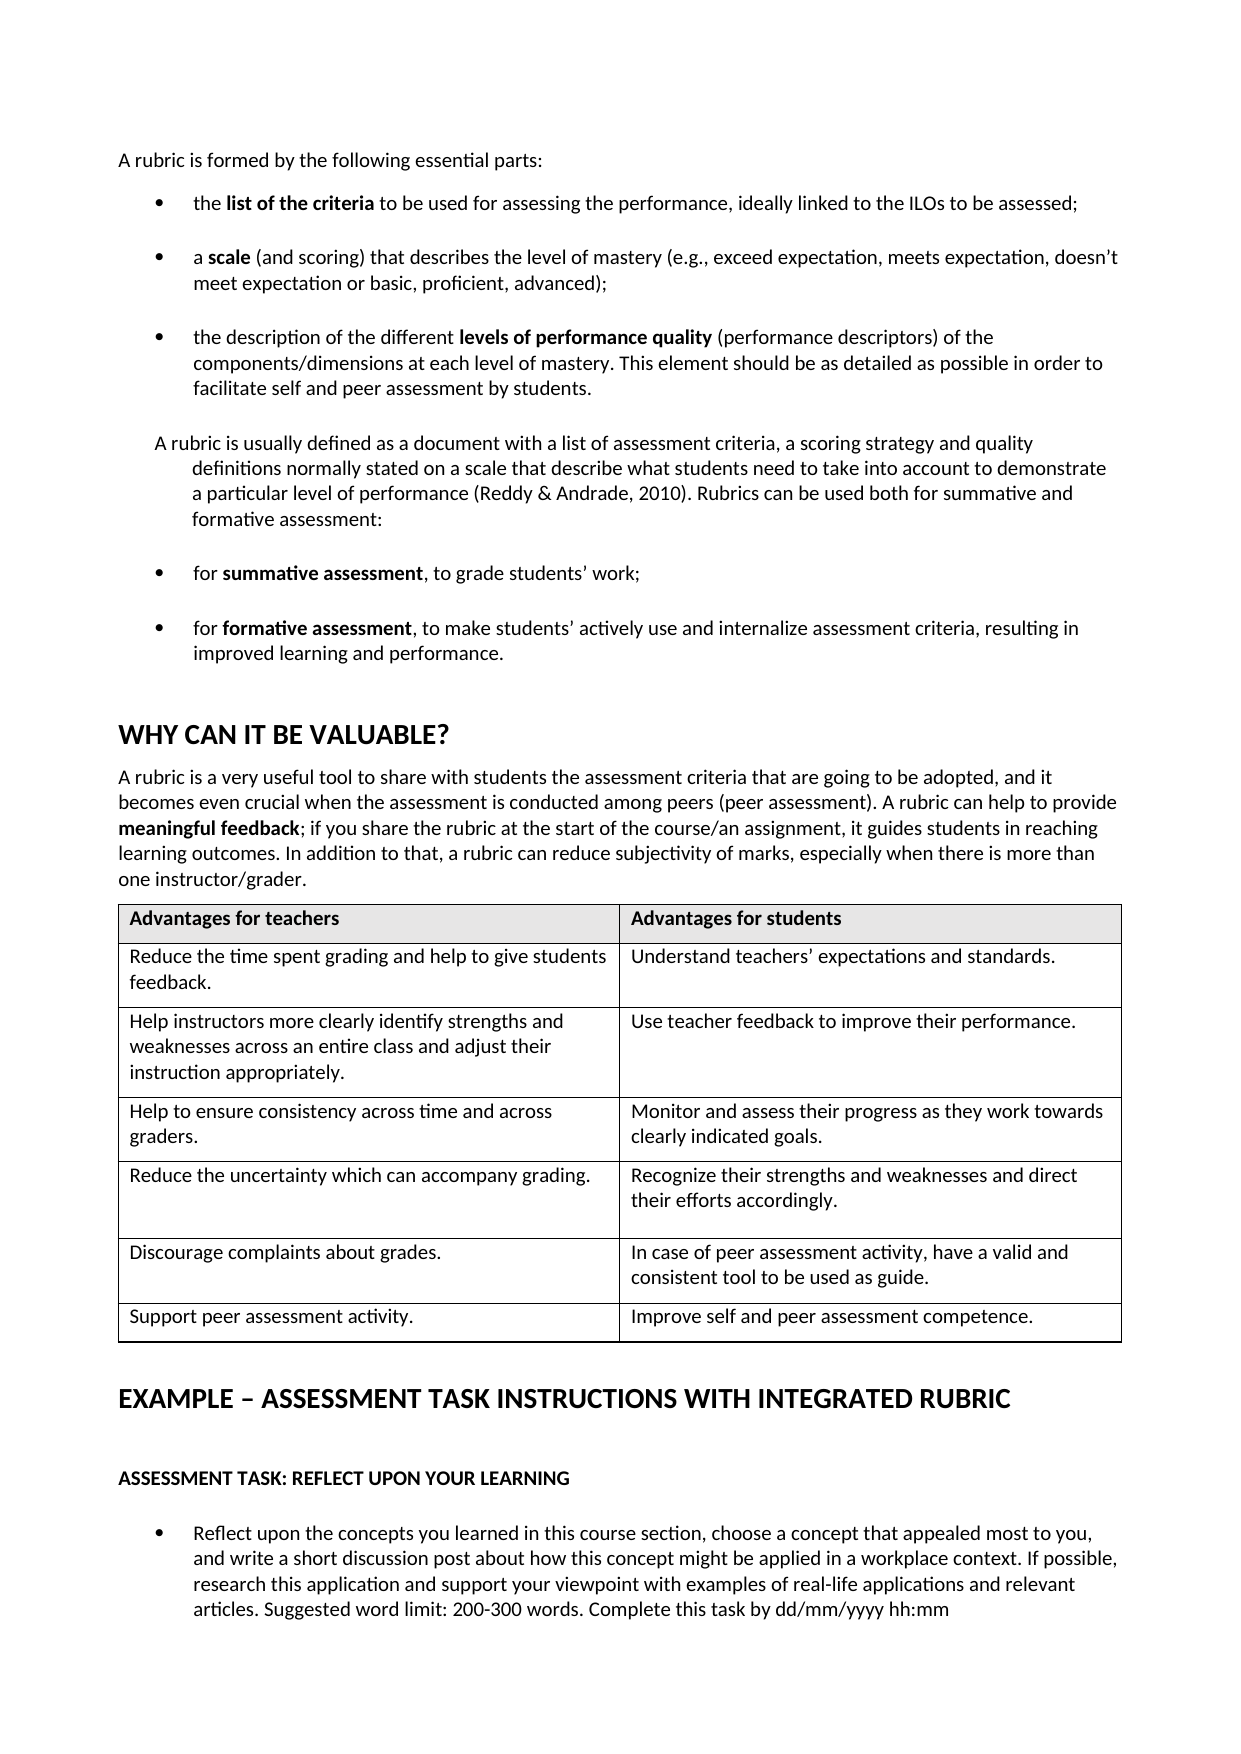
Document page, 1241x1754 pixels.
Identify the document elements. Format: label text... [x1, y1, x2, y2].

table_cell Monitor and assess their progress as they work towards clearly indicated goals. [620, 1098, 1121, 1161]
table_cell Support peer assessment activity. [119, 1304, 619, 1341]
list for formative assessment, to make students’ actively use and internalize assessment criteria, resulting in improved learning and performance. [156, 615, 1122, 666]
text A rubric is formed by the following essential parts: [118, 148, 1122, 173]
list Reflect upon the concepts you learned in this course section, choose a concept that appealed most to you, and write a short discussion post about how this concept might be applied in a workplace context. If possible, research this application and support your viewpoint with examples of real-life applications and relevant articles. Suggested word limit: 200-300 words. Complete this task by dd/mm/yyyy hh:mm [156, 1520, 1122, 1622]
table_cell Help instructors more clearly identify strengths and weaknesses across an entire class and adjust their instruction appropriately. [119, 1008, 619, 1097]
list the description of the different levels of performance quality (performance descriptors) of the components/dimensions at each level of mastery. This element should be as detailed as possible in order to facilitate self and peer assessment by students. [156, 324, 1122, 401]
table_cell In case of peer assessment activity, have a valid and consistent tool to be used as guide. [620, 1239, 1121, 1302]
list for summative assessment, to grade students’ work; [156, 561, 1122, 586]
text Assessment task: reflect upon your learning [118, 1466, 1122, 1491]
list the list of the criteria to be used for assessing the performance, ideally linked to the ILOs to be assessed; [156, 190, 1122, 215]
text Why can it be valuable? [118, 716, 1122, 752]
text Example – Assessment task instructions with integrated rubric [118, 1380, 1122, 1416]
table_cell Reduce the time spent grading and help to give students feedback. [119, 944, 619, 1007]
list a scale (and scoring) that describes the level of mastery (e.g., exceed expectation, meets expectation, doesn’t meet expectation or basic, proficient, advanced); [156, 244, 1122, 295]
table_cell Recognize their strengths and weaknesses and direct their efforts accordingly. [620, 1162, 1121, 1238]
table_header Advantages for teachers [119, 905, 619, 943]
table_cell Help to ensure consistency across time and across graders. [119, 1098, 619, 1161]
text A rubric is usually defined as a document with a list of assessment criteria, a scoring strategy and quality definitions normally stated on a scale that describe what students need to take into account to demonstrate a particular level of performance (Reddy & Andrade, 2010). Rubrics can be used both for summative and formative assessment: [154, 430, 1122, 531]
table_cell Reduce the uncertainty which can accompany grading. [119, 1162, 619, 1238]
table_cell Understand teachers’ expectations and standards. [620, 944, 1121, 1007]
table_header Advantages for students [620, 905, 1121, 943]
table_cell Discourage complaints about grades. [119, 1239, 619, 1302]
table_cell Improve self and peer assessment competence. [620, 1304, 1121, 1341]
text A rubric is a very useful tool to share with students the assessment criteria that are going to be adopted, and it becomes even crucial when the assessment is conducted among peers (peer assessment). A rubric can help to provide meaningful feedback; if you share the rubric at the start of the course/an assignment, it guides students in reaching learning outcomes. In addition to that, a rubric can reduce subjectivity of marks, especially when there is more than one instructor/grader. [118, 764, 1122, 891]
table_cell Use teacher feedback to improve their performance. [620, 1008, 1121, 1097]
